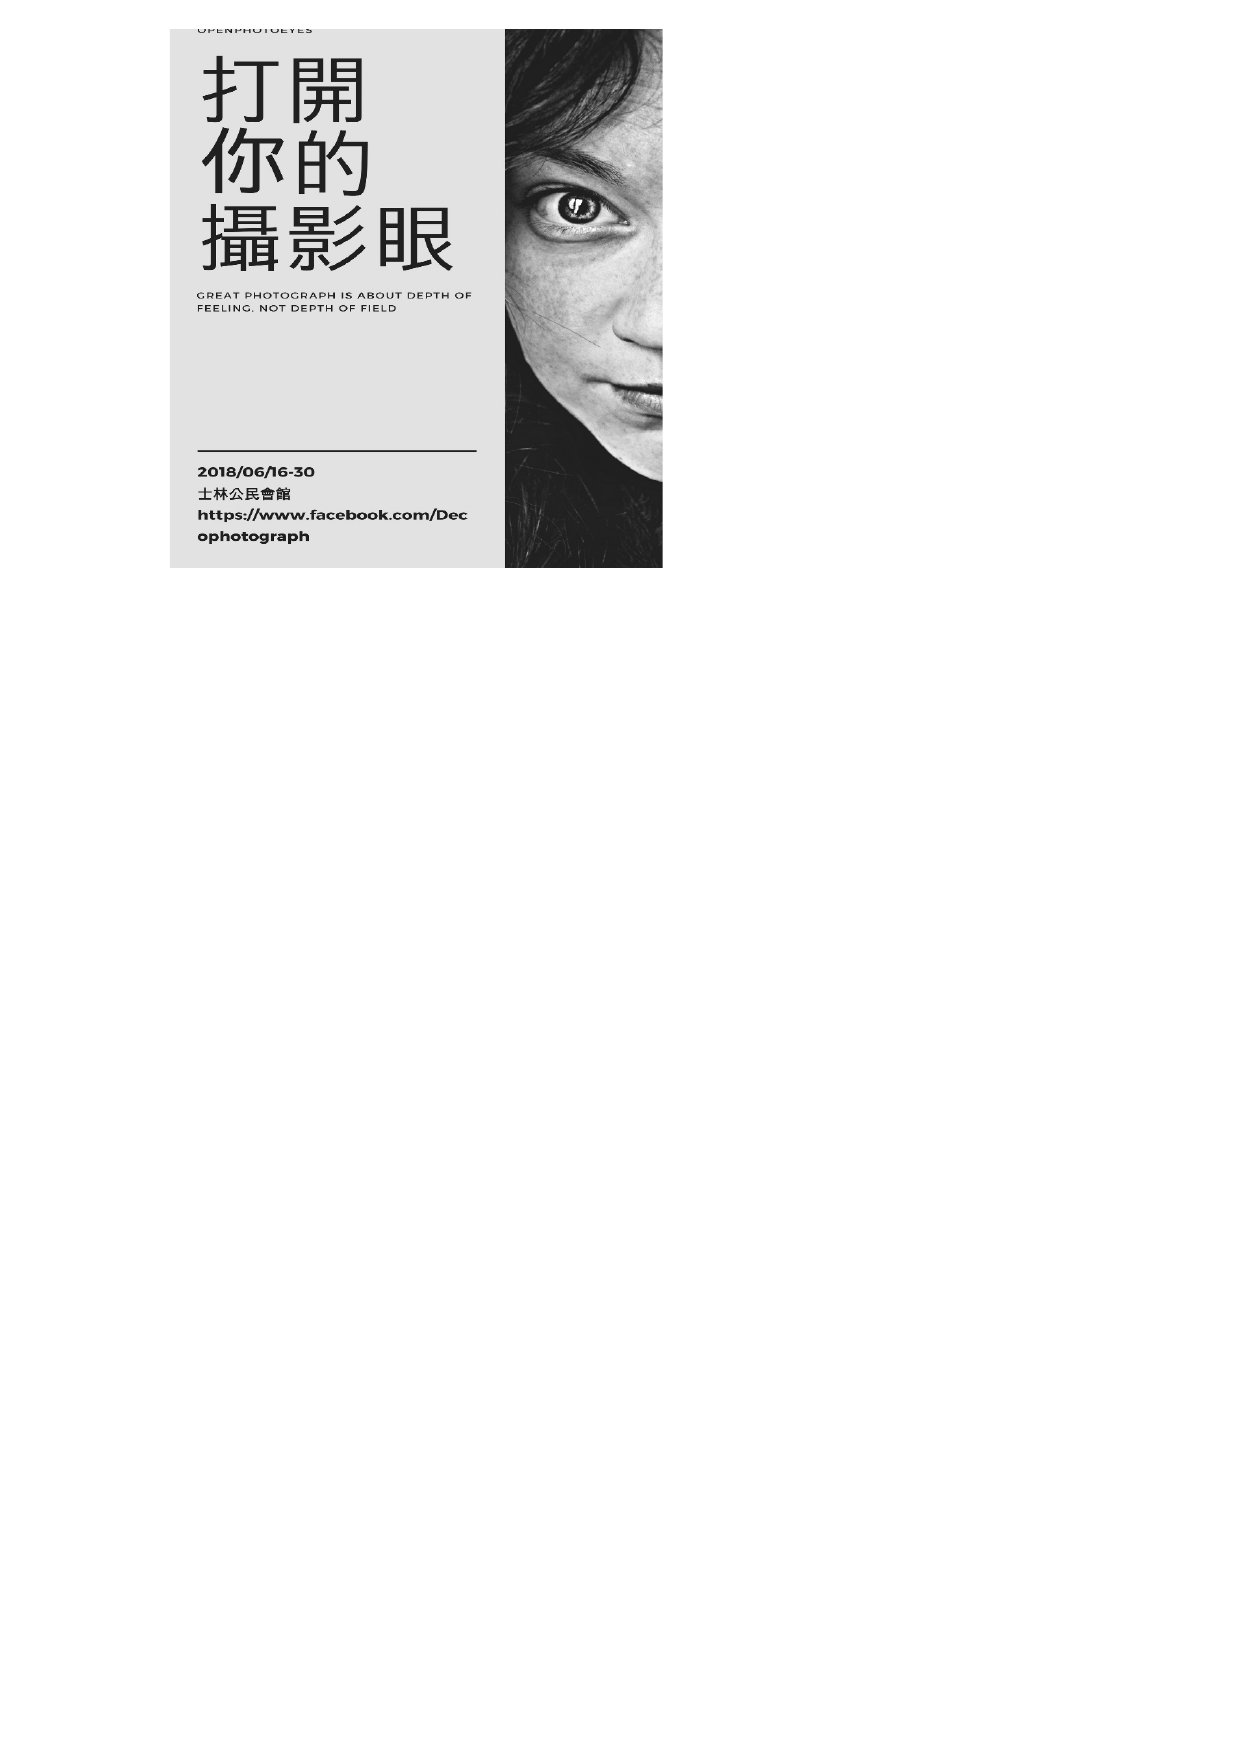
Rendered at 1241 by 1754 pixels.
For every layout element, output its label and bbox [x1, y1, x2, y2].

picture [182, 29, 667, 570]
